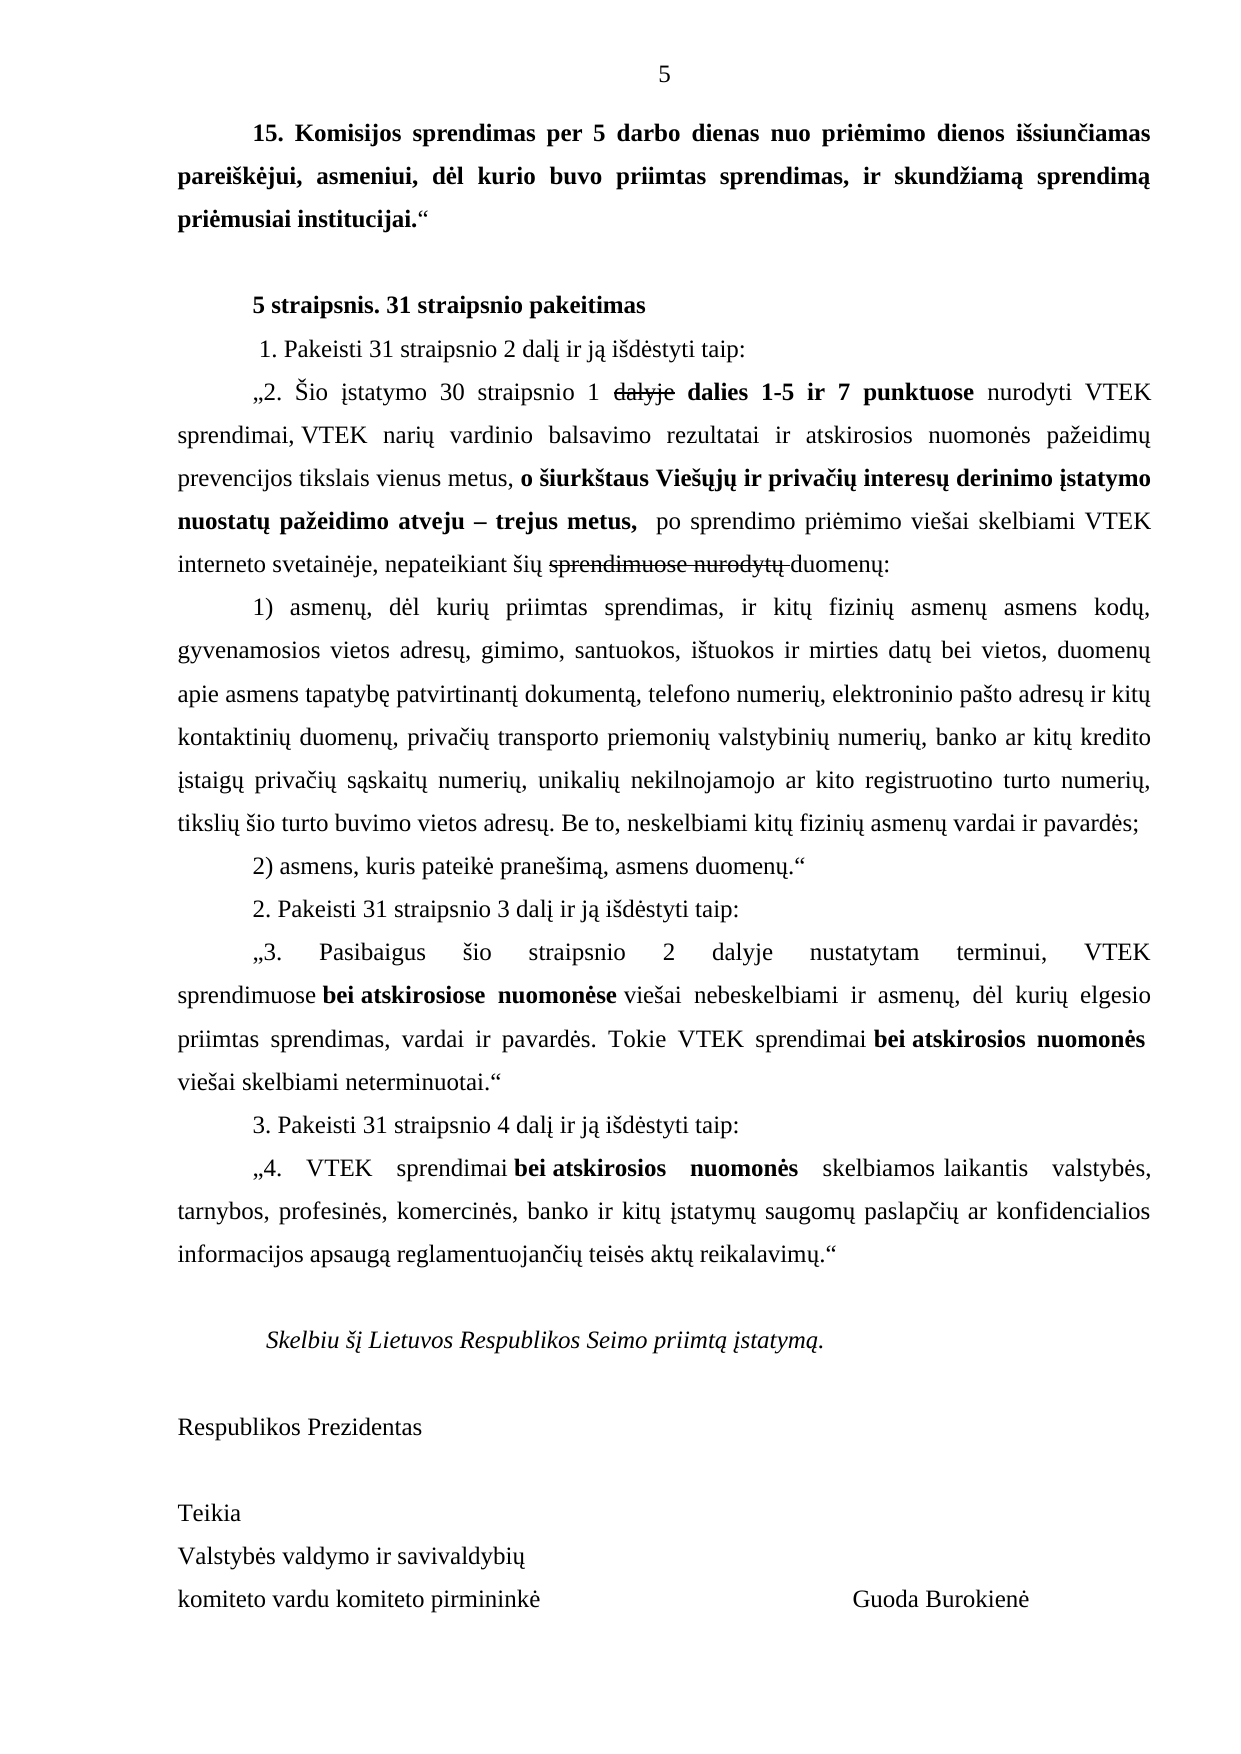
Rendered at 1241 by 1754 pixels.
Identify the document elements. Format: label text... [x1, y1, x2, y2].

text Skelbiu šį Lietuvos Respublikos Seimo priimtą įstatymą. [177, 1326, 1152, 1354]
text Valstybės valdymo ir savivaldybių [177, 1541, 1152, 1570]
text 5 straipsnis. 31 straipsnio pakeitimas [252, 291, 1152, 319]
text Respublikos Prezidentas [177, 1412, 1152, 1441]
text 3. Pakeisti 31 straipsnio 4 dalį ir ją išdėstyti taip: [177, 1110, 1152, 1139]
text 2) asmens, kuris pateikė pranešimą, asmens duomenų.“ [177, 851, 1152, 880]
text „3. Pasibaigus šio straipsnio 2 dalyje nustatytam terminui, VTEK sprendimuose bei atskirosiose nuomonėse viešai nebeskelbiami ir asmenų, dėl kurių elgesio priimtas sprendimas, vardai ir pavardės. Tokie VTEK sprendimai bei atskirosios nuomonės viešai skelbiami neterminuotai.“ [177, 937, 1152, 1096]
text „2. Šio įstatymo 30 straipsnio 1 dalyje dalies 1-5 ir 7 punktuose nurodyti VTEK sprendimai, VTEK narių vardinio balsavimo rezultatai ir atskirosios nuomonės pažeidimų prevencijos tikslais vienus metus, o šiurkštaus Viešųjų ir privačių interesų derinimo įstatymo nuostatų pažeidimo atveju – trejus metus, po sprendimo priėmimo viešai skelbiami VTEK interneto svetainėje, nepateikiant šių sprendimuose nurodytų duomenų: [177, 377, 1152, 578]
text 1. Pakeisti 31 straipsnio 2 dalį ir ją išdėstyti taip: [177, 334, 1152, 362]
text 2. Pakeisti 31 straipsnio 3 dalį ir ją išdėstyti taip: [177, 894, 1152, 923]
text 15. Komisijos sprendimas per 5 darbo dienas nuo priėmimo dienos išsiunčiamas pareiškėjui, asmeniui, dėl kurio buvo priimtas sprendimas, ir skundžiamą sprendimą priėmusiai institucijai.“ [177, 118, 1152, 233]
text „4. VTEK sprendimai bei atskirosios nuomonės skelbiamos laikantis valstybės, tarnybos, profesinės, komercinės, banko ir kitų įstatymų saugomų paslapčių ar konfidencialios informacijos apsaugą reglamentuojančių teisės aktų reikalavimų.“ [177, 1153, 1152, 1268]
text 1) asmenų, dėl kurių priimtas sprendimas, ir kitų fizinių asmenų asmens kodų, gyvenamosios vietos adresų, gimimo, santuokos, ištuokos ir mirties datų bei vietos, duomenų apie asmens tapatybę patvirtinantį dokumentą, telefono numerių, elektroninio pašto adresų ir kitų kontaktinių duomenų, privačių transporto priemonių valstybinių numerių, banko ar kitų kredito įstaigų privačių sąskaitų numerių, unikalių nekilnojamojo ar kito registruotino turto numerių, tikslių šio turto buvimo vietos adresų. Be to, neskelbiami kitų fizinių asmenų vardai ir pavardės; [177, 592, 1152, 837]
text komiteto vardu komiteto pirmininkė Guoda Burokienė [177, 1584, 1152, 1613]
text Teikia [177, 1498, 1152, 1527]
